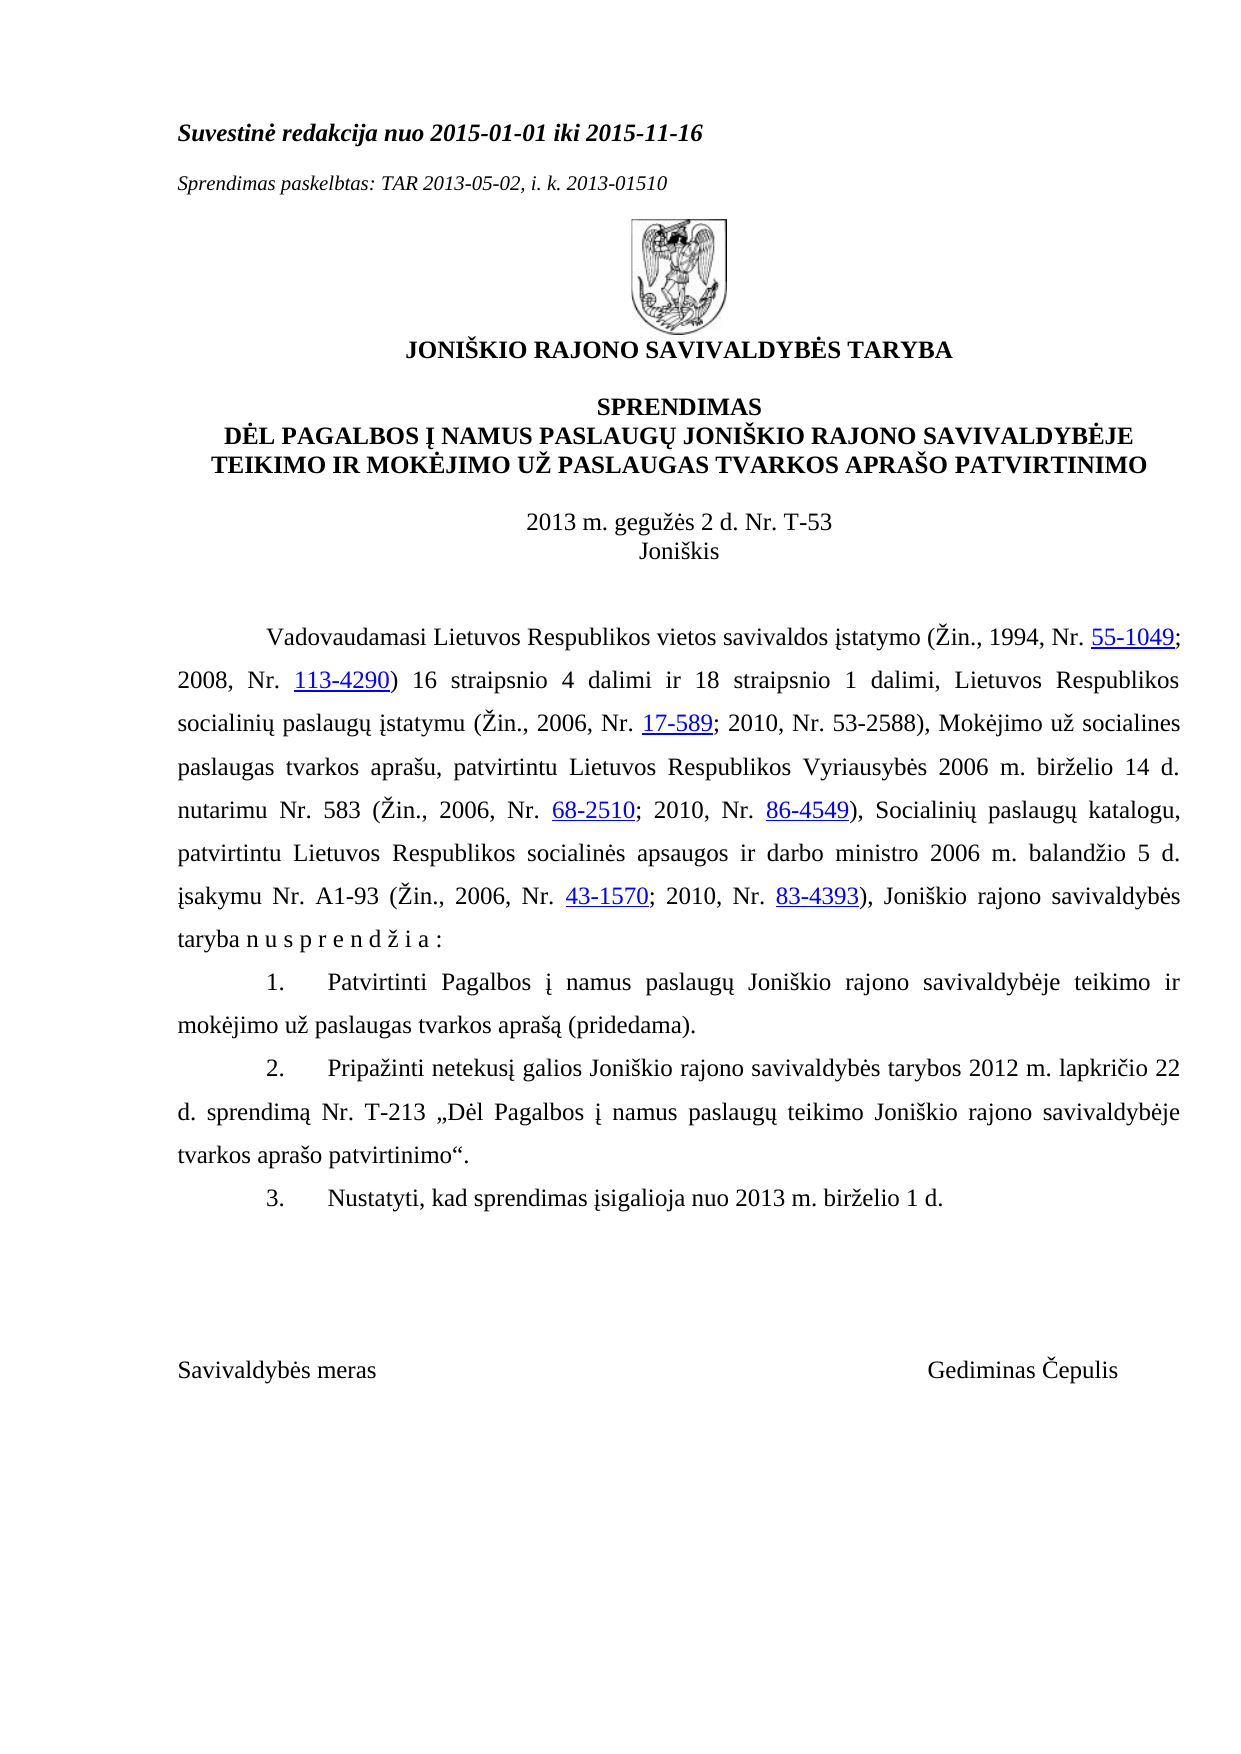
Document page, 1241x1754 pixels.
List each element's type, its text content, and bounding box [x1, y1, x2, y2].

text 2. Pripažinti netekusį galios Joniškio rajono savivaldybės tarybos 2012 m. lapkričio 22 d. sprendimą Nr. T-213 „Dėl Pagalbos į namus paslaugų teikimo Joniškio rajono savivaldybėje tvarkos aprašo patvirtinimo“. [177, 1053, 1181, 1168]
text DĖL PAGALBOS Į NAMUS PASLAUGŲ JONIŠKIO RAJONO SAVIVALDYBĖJE TEIKIMO IR MOKĖJIMO UŽ PASLAUGAS TVARKOS APRAŠO patvirtinimo [177, 421, 1181, 478]
text Vadovaudamasi Lietuvos Respublikos vietos savivaldos įstatymo (Žin., 1994, Nr. 55-1049; 2008, Nr. 113-4290) 16 straipsnio 4 dalimi ir 18 straipsnio 1 dalimi, Lietuvos Respublikos socialinių paslaugų įstatymu (Žin., 2006, Nr. 17-589; 2010, Nr. 53-2588), Mokėjimo už socialines paslaugas tvarkos aprašu, patvirtintu Lietuvos Respublikos Vyriausybės 2006 m. birželio 14 d. nutarimu Nr. 583 (Žin., 2006, Nr. 68-2510; 2010, Nr. 86-4549), Socialinių paslaugų katalogu, patvirtintu Lietuvos Respublikos socialinės apsaugos ir darbo ministro 2006 m. balandžio 5 d. įsakymu Nr. A1-93 (Žin., 2006, Nr. 43-1570; 2010, Nr. 83-4393), Joniškio rajono savivaldybės taryba nusprendžia: [177, 622, 1181, 953]
text Savivaldybės meras Gediminas Čepulis [177, 1355, 1181, 1384]
subtitle JONIŠKIO RAJONO SAVIVALDYBĖS TARYBA [177, 335, 1181, 363]
text Suvestinė redakcija nuo 2015-01-01 iki 2015-11-16 [177, 118, 1181, 147]
text 2013 m. gegužės 2 d. Nr. T-53 [177, 507, 1181, 536]
text Joniškis [177, 536, 1181, 565]
text 1. Patvirtinti Pagalbos į namus paslaugų Joniškio rajono savivaldybėje teikimo ir mokėjimo už paslaugas tvarkos aprašą (pridedama). [177, 967, 1181, 1039]
text 3. Nustatyti, kad sprendimas įsigalioja nuo 2013 m. birželio 1 d. [177, 1183, 1181, 1212]
text Sprendimas paskelbtas: TAR 2013-05-02, i. k. 2013-01510 [177, 171, 1181, 195]
text SPRENDIMAS [177, 392, 1181, 421]
